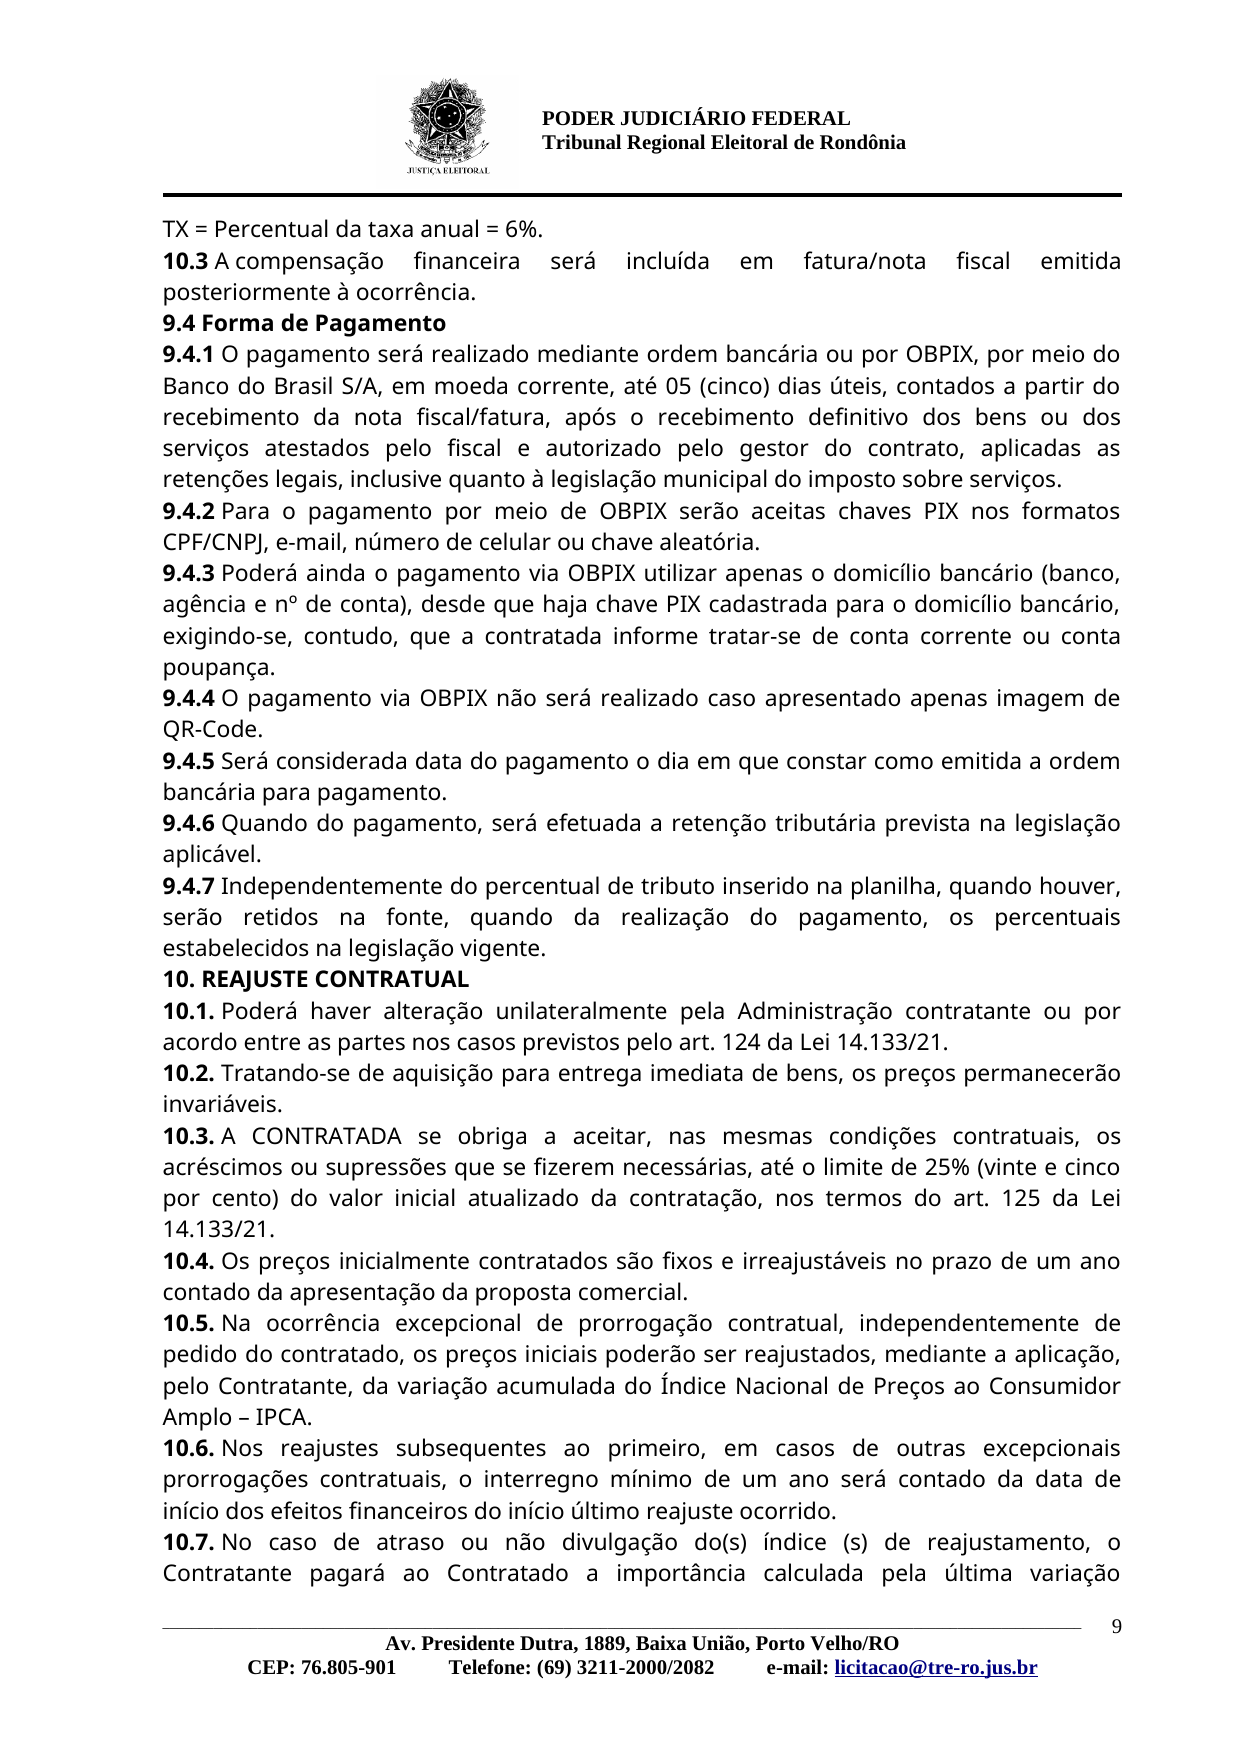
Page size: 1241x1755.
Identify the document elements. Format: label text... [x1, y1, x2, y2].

text 10.4. Os preços inicialmente contratados são fixos e irreajustáveis no prazo de um ano contado da apresentação da proposta comercial. [162, 1244, 1122, 1307]
text 9.4.4 O pagamento via OBPIX não será realizado caso apresentado apenas imagem de QR-Code. [162, 682, 1122, 744]
text 9.4.1 O pagamento será realizado mediante ordem bancária ou por OBPIX, por meio do Banco do Brasil S/A, em moeda corrente, até 05 (cinco) dias úteis, contados a partir do recebimento da nota fiscal/fatura, após o recebimento definitivo dos bens ou dos serviços atestados pelo fiscal e autorizado pelo gestor do contrato, aplicadas as retenções legais, inclusive quanto à legislação municipal do imposto sobre serviços. [162, 338, 1122, 494]
text 10.1. Poderá haver alteração unilateralmente pela Administração contratante ou por acordo entre as partes nos casos previstos pelo art. 124 da Lei 14.133/21. [162, 994, 1122, 1057]
text 9.4 Forma de Pagamento [162, 307, 1122, 338]
text 9.4.7 Independentemente do percentual de tributo inserido na planilha, quando houver, serão retidos na fonte, quando da realização do pagamento, os percentuais estabelecidos na legislação vigente. [162, 869, 1122, 963]
text 10.7. No caso de atraso ou não divulgação do(s) índice (s) de reajustamento, o Contratante pagará ao Contratado a importância calculada pela última variação [162, 1526, 1122, 1588]
text 10. REAJUSTE CONTRATUAL [162, 963, 1122, 994]
text 10.5. Na ocorrência excepcional de prorrogação contratual, independentemente de pedido do contratado, os preços iniciais poderão ser reajustados, mediante a aplicação, pelo Contratante, da variação acumulada do Índice Nacional de Preços ao Consumidor Amplo – IPCA. [162, 1307, 1122, 1432]
text 9.4.3 Poderá ainda o pagamento via OBPIX utilizar apenas o domicílio bancário (banco, agência e nº de conta), desde que haja chave PIX cadastrada para o domicílio bancário, exigindo-se, contudo, que a contratada informe tratar-se de conta corrente ou conta poupança. [162, 557, 1122, 682]
text 10.3. A CONTRATADA se obriga a aceitar, nas mesmas condições contratuais, os acréscimos ou supressões que se fizerem necessárias, até o limite de 25% (vinte e cinco por cento) do valor inicial atualizado da contratação, nos termos do art. 125 da Lei 14.133/21. [162, 1119, 1122, 1244]
text 9.4.2 Para o pagamento por meio de OBPIX serão aceitas chaves PIX nos formatos CPF/CNPJ, e-mail, número de celular ou chave aleatória. [162, 494, 1122, 557]
text 10.6. Nos reajustes subsequentes ao primeiro, em casos de outras excepcionais prorrogações contratuais, o interregno mínimo de um ano será contado da data de início dos efeitos financeiros do início último reajuste ocorrido. [162, 1432, 1122, 1526]
text 10.3 A compensação financeira será incluída em fatura/nota fiscal emitida posteriormente à ocorrência. [162, 244, 1122, 307]
text TX = Percentual da taxa anual = 6%. [162, 213, 1122, 244]
text 9.4.5 Será considerada data do pagamento o dia em que constar como emitida a ordem bancária para pagamento. [162, 744, 1122, 807]
text 9.4.6 Quando do pagamento, será efetuada a retenção tributária prevista na legislação aplicável. [162, 807, 1122, 869]
text 10.2. Tratando-se de aquisição para entrega imediata de bens, os preços permanecerão invariáveis. [162, 1057, 1122, 1119]
